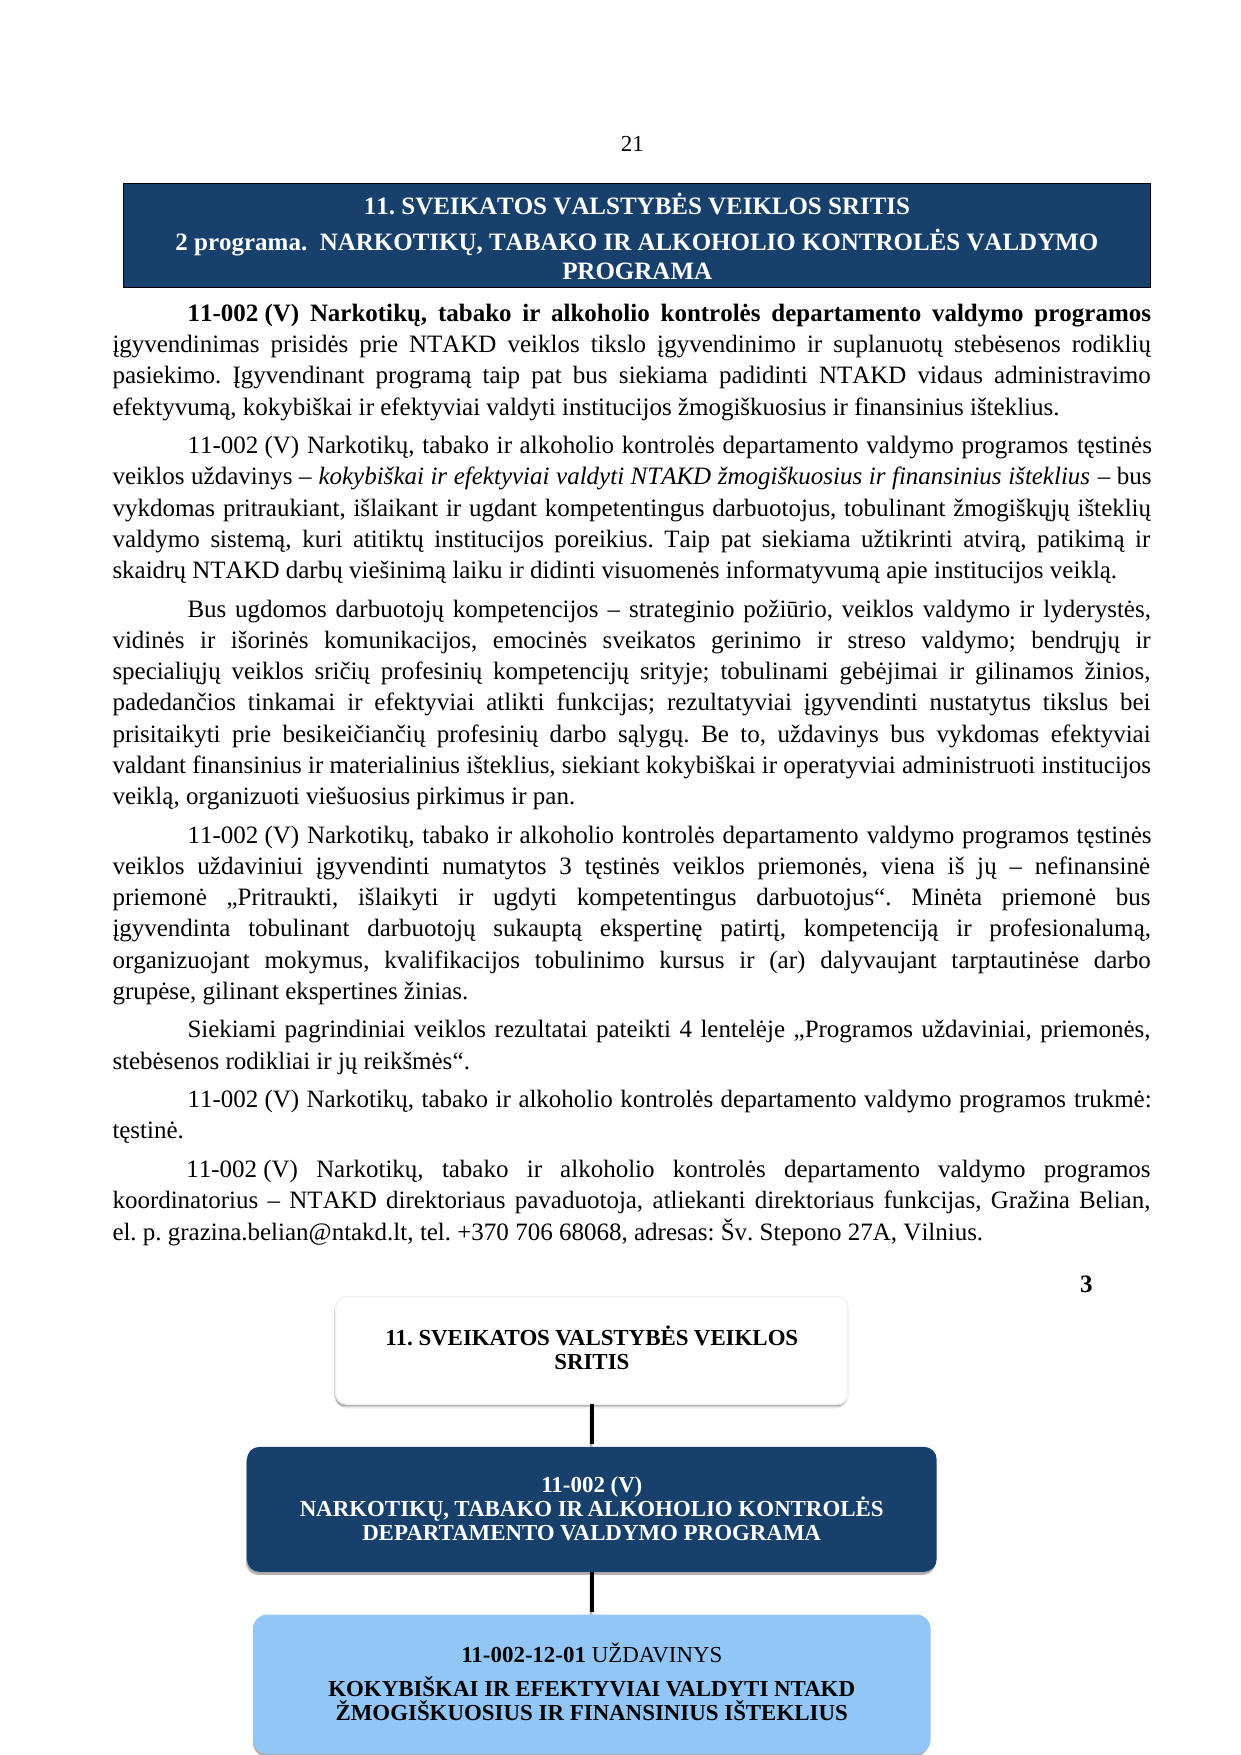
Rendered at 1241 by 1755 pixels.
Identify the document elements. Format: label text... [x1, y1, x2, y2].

text Siekiami pagrindiniai veiklos rezultatai pateikti 4 lentelėje „Programos uždaviniai, priemonės, stebėsenos rodikliai ir jų reikšmės“. [112, 1012, 1152, 1074]
text 11-002 (V) Narkotikų, tabako ir alkoholio kontrolės departamento valdymo programos trukmė: tęstinė. [112, 1082, 1152, 1144]
text 11-002 (V) Narkotikų, tabako ir alkoholio kontrolės departamento valdymo programos tęstinės veiklos uždavinys – kokybiškai ir efektyviai valdyti NTAKD žmogiškuosius ir finansinius išteklius – bus vykdomas pritraukiant, išlaikant ir ugdant kompetentingus darbuotojus, tobulinant žmogiškųjų išteklių valdymo sistemą, kuri atitiktų institucijos poreikius. Taip pat siekiama užtikrinti atvirą, patikimą ir skaidrų NTAKD darbų viešinimą laiku ir didinti visuomenės informatyvumą apie institucijos veiklą. [112, 428, 1152, 584]
text Bus ugdomos darbuotojų kompetencijos – strateginio požiūrio, veiklos valdymo ir lyderystės, vidinės ir išorinės komunikacijos, emocinės sveikatos gerinimo ir streso valdymo; bendrųjų ir specialiųjų veiklos sričių profesinių kompetencijų srityje; tobulinami gebėjimai ir gilinamos žinios, padedančios tinkamai ir efektyviai atlikti funkcijas; rezultatyviai įgyvendinti nustatytus tikslus bei prisitaikyti prie besikeičiančių profesinių darbo sąlygų. Be to, uždavinys bus vykdomas efektyviai valdant finansinius ir materialinius išteklius, siekiant kokybiškai ir operatyviai administruoti institucijos veiklą, organizuoti viešuosius pirkimus ir pan. [112, 591, 1152, 810]
text 3 grafikas. 11-002 (V) Narkotikų, tabako ir alkoholio kontrolės departamento valdymo programa ir jos uždavinys [112, 1269, 1152, 1331]
text 11-002 (V) Narkotikų, tabako ir alkoholio kontrolės departamento valdymo programos tęstinės veiklos uždaviniui įgyvendinti numatytos 3 tęstinės veiklos priemonės, viena iš jų – nefinansinė priemonė „Pritraukti, išlaikyti ir ugdyti kompetentingus darbuotojus“. Minėta priemonė bus įgyvendinta tobulinant darbuotojų sukauptą ekspertinę patirtį, kompetenciją ir profesionalumą, organizuojant mokymus, kvalifikacijos tobulinimo kursus ir (ar) dalyvaujant tarptautinėse darbo grupėse, gilinant ekspertines žinias. [112, 817, 1152, 1005]
text 11-002 (V) Narkotikų, tabako ir alkoholio kontrolės departamento valdymo programos įgyvendinimas prisidės prie NTAKD veiklos tikslo įgyvendinimo ir suplanuotų stebėsenos rodiklių pasiekimo. Įgyvendinant programą taip pat bus siekiama padidinti NTAKD vidaus administravimo efektyvumą, kokybiškai ir efektyviai valdyti institucijos žmogiškuosius ir finansinius išteklius. [112, 295, 1152, 420]
text 11-002 (V) Narkotikų, tabako ir alkoholio kontrolės departamento valdymo programos koordinatorius – NTAKD direktoriaus pavaduotoja, atliekanti direktoriaus funkcijas, Gražina Belian, el. p. grazina.belian@ntakd.lt, tel. +370 706 68068, adresas: Šv. Stepono 27A, Vilnius. [112, 1152, 1152, 1245]
table_header 11. SVEIKATOS VALSTYBĖS VEIKLOS SRITIS 2 programa. NARKOTIKŲ, TABAKO IR ALKOHOLIO KONTROLĖS VALDYMO PROGRAMA [124, 184, 1150, 287]
